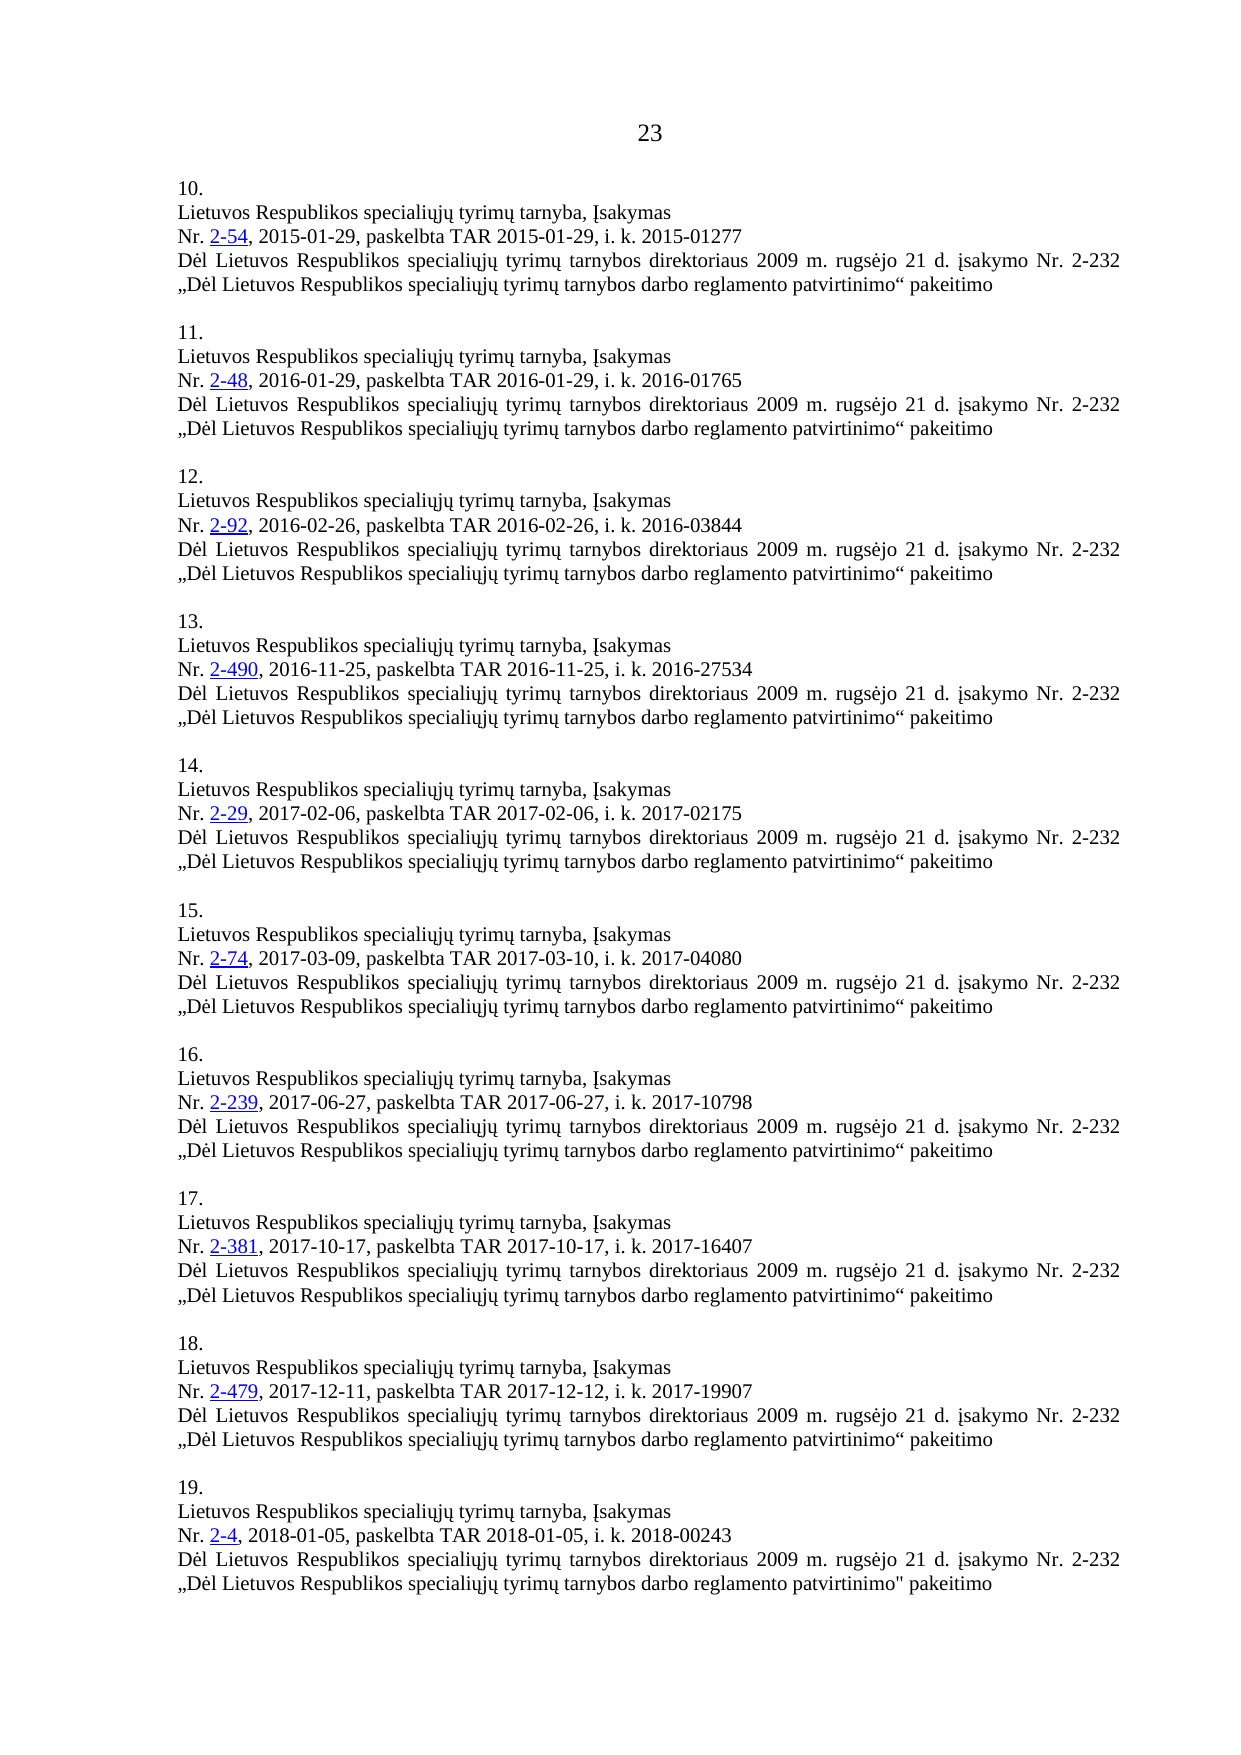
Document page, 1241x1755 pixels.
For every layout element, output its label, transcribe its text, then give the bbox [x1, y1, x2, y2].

text Lietuvos Respublikos specialiųjų tyrimų tarnyba, Įsakymas [177, 200, 1122, 224]
text Nr. 2-29, 2017-02-06, paskelbta TAR 2017-02-06, i. k. 2017-02175 [177, 801, 1122, 825]
text Nr. 2-92, 2016-02-26, paskelbta TAR 2016-02-26, i. k. 2016-03844 [177, 512, 1122, 537]
text 12. [177, 464, 1122, 488]
text Lietuvos Respublikos specialiųjų tyrimų tarnyba, Įsakymas [177, 1355, 1122, 1379]
text Lietuvos Respublikos specialiųjų tyrimų tarnyba, Įsakymas [177, 1499, 1122, 1523]
text Lietuvos Respublikos specialiųjų tyrimų tarnyba, Įsakymas [177, 1066, 1122, 1090]
text Dėl Lietuvos Respublikos specialiųjų tyrimų tarnybos direktoriaus 2009 m. rugsėjo 21 d. įsakymo Nr. 2-232 „Dėl Lietuvos Respublikos specialiųjų tyrimų tarnybos darbo reglamento patvirtinimo“ pakeitimo [177, 970, 1122, 1018]
text 18. [177, 1331, 1122, 1355]
text Lietuvos Respublikos specialiųjų tyrimų tarnyba, Įsakymas [177, 1210, 1122, 1234]
text 15. [177, 897, 1122, 922]
text Lietuvos Respublikos specialiųjų tyrimų tarnyba, Įsakymas [177, 777, 1122, 801]
text 16. [177, 1042, 1122, 1066]
text Nr. 2-74, 2017-03-09, paskelbta TAR 2017-03-10, i. k. 2017-04080 [177, 946, 1122, 970]
text Dėl Lietuvos Respublikos specialiųjų tyrimų tarnybos direktoriaus 2009 m. rugsėjo 21 d. įsakymo Nr. 2-232 „Dėl Lietuvos Respublikos specialiųjų tyrimų tarnybos darbo reglamento patvirtinimo“ pakeitimo [177, 825, 1122, 873]
text Dėl Lietuvos Respublikos specialiųjų tyrimų tarnybos direktoriaus 2009 m. rugsėjo 21 d. įsakymo Nr. 2-232 „Dėl Lietuvos Respublikos specialiųjų tyrimų tarnybos darbo reglamento patvirtinimo" pakeitimo [177, 1547, 1122, 1595]
text Lietuvos Respublikos specialiųjų tyrimų tarnyba, Įsakymas [177, 922, 1122, 946]
text Dėl Lietuvos Respublikos specialiųjų tyrimų tarnybos direktoriaus 2009 m. rugsėjo 21 d. įsakymo Nr. 2-232 „Dėl Lietuvos Respublikos specialiųjų tyrimų tarnybos darbo reglamento patvirtinimo“ pakeitimo [177, 1258, 1122, 1307]
text 13. [177, 609, 1122, 633]
text 14. [177, 753, 1122, 777]
text Nr. 2-381, 2017-10-17, paskelbta TAR 2017-10-17, i. k. 2017-16407 [177, 1234, 1122, 1258]
text 17. [177, 1186, 1122, 1210]
text Lietuvos Respublikos specialiųjų tyrimų tarnyba, Įsakymas [177, 488, 1122, 512]
text Nr. 2-54, 2015-01-29, paskelbta TAR 2015-01-29, i. k. 2015-01277 [177, 224, 1122, 248]
text 11. [177, 320, 1122, 344]
text Nr. 2-239, 2017-06-27, paskelbta TAR 2017-06-27, i. k. 2017-10798 [177, 1090, 1122, 1114]
text 19. [177, 1475, 1122, 1499]
text Dėl Lietuvos Respublikos specialiųjų tyrimų tarnybos direktoriaus 2009 m. rugsėjo 21 d. įsakymo Nr. 2-232 „Dėl Lietuvos Respublikos specialiųjų tyrimų tarnybos darbo reglamento patvirtinimo“ pakeitimo [177, 1114, 1122, 1162]
text Dėl Lietuvos Respublikos specialiųjų tyrimų tarnybos direktoriaus 2009 m. rugsėjo 21 d. įsakymo Nr. 2-232 „Dėl Lietuvos Respublikos specialiųjų tyrimų tarnybos darbo reglamento patvirtinimo“ pakeitimo [177, 537, 1122, 585]
text Lietuvos Respublikos specialiųjų tyrimų tarnyba, Įsakymas [177, 344, 1122, 368]
text Nr. 2-490, 2016-11-25, paskelbta TAR 2016-11-25, i. k. 2016-27534 [177, 657, 1122, 681]
text Nr. 2-48, 2016-01-29, paskelbta TAR 2016-01-29, i. k. 2016-01765 [177, 368, 1122, 392]
text 10. [177, 176, 1122, 200]
text Nr. 2-4, 2018-01-05, paskelbta TAR 2018-01-05, i. k. 2018-00243 [177, 1523, 1122, 1547]
text Dėl Lietuvos Respublikos specialiųjų tyrimų tarnybos direktoriaus 2009 m. rugsėjo 21 d. įsakymo Nr. 2-232 „Dėl Lietuvos Respublikos specialiųjų tyrimų tarnybos darbo reglamento patvirtinimo“ pakeitimo [177, 1403, 1122, 1451]
text Nr. 2-479, 2017-12-11, paskelbta TAR 2017-12-12, i. k. 2017-19907 [177, 1379, 1122, 1403]
text Dėl Lietuvos Respublikos specialiųjų tyrimų tarnybos direktoriaus 2009 m. rugsėjo 21 d. įsakymo Nr. 2-232 „Dėl Lietuvos Respublikos specialiųjų tyrimų tarnybos darbo reglamento patvirtinimo“ pakeitimo [177, 392, 1122, 440]
text Dėl Lietuvos Respublikos specialiųjų tyrimų tarnybos direktoriaus 2009 m. rugsėjo 21 d. įsakymo Nr. 2-232 „Dėl Lietuvos Respublikos specialiųjų tyrimų tarnybos darbo reglamento patvirtinimo“ pakeitimo [177, 681, 1122, 729]
text Dėl Lietuvos Respublikos specialiųjų tyrimų tarnybos direktoriaus 2009 m. rugsėjo 21 d. įsakymo Nr. 2-232 „Dėl Lietuvos Respublikos specialiųjų tyrimų tarnybos darbo reglamento patvirtinimo“ pakeitimo [177, 248, 1122, 296]
text Lietuvos Respublikos specialiųjų tyrimų tarnyba, Įsakymas [177, 633, 1122, 657]
